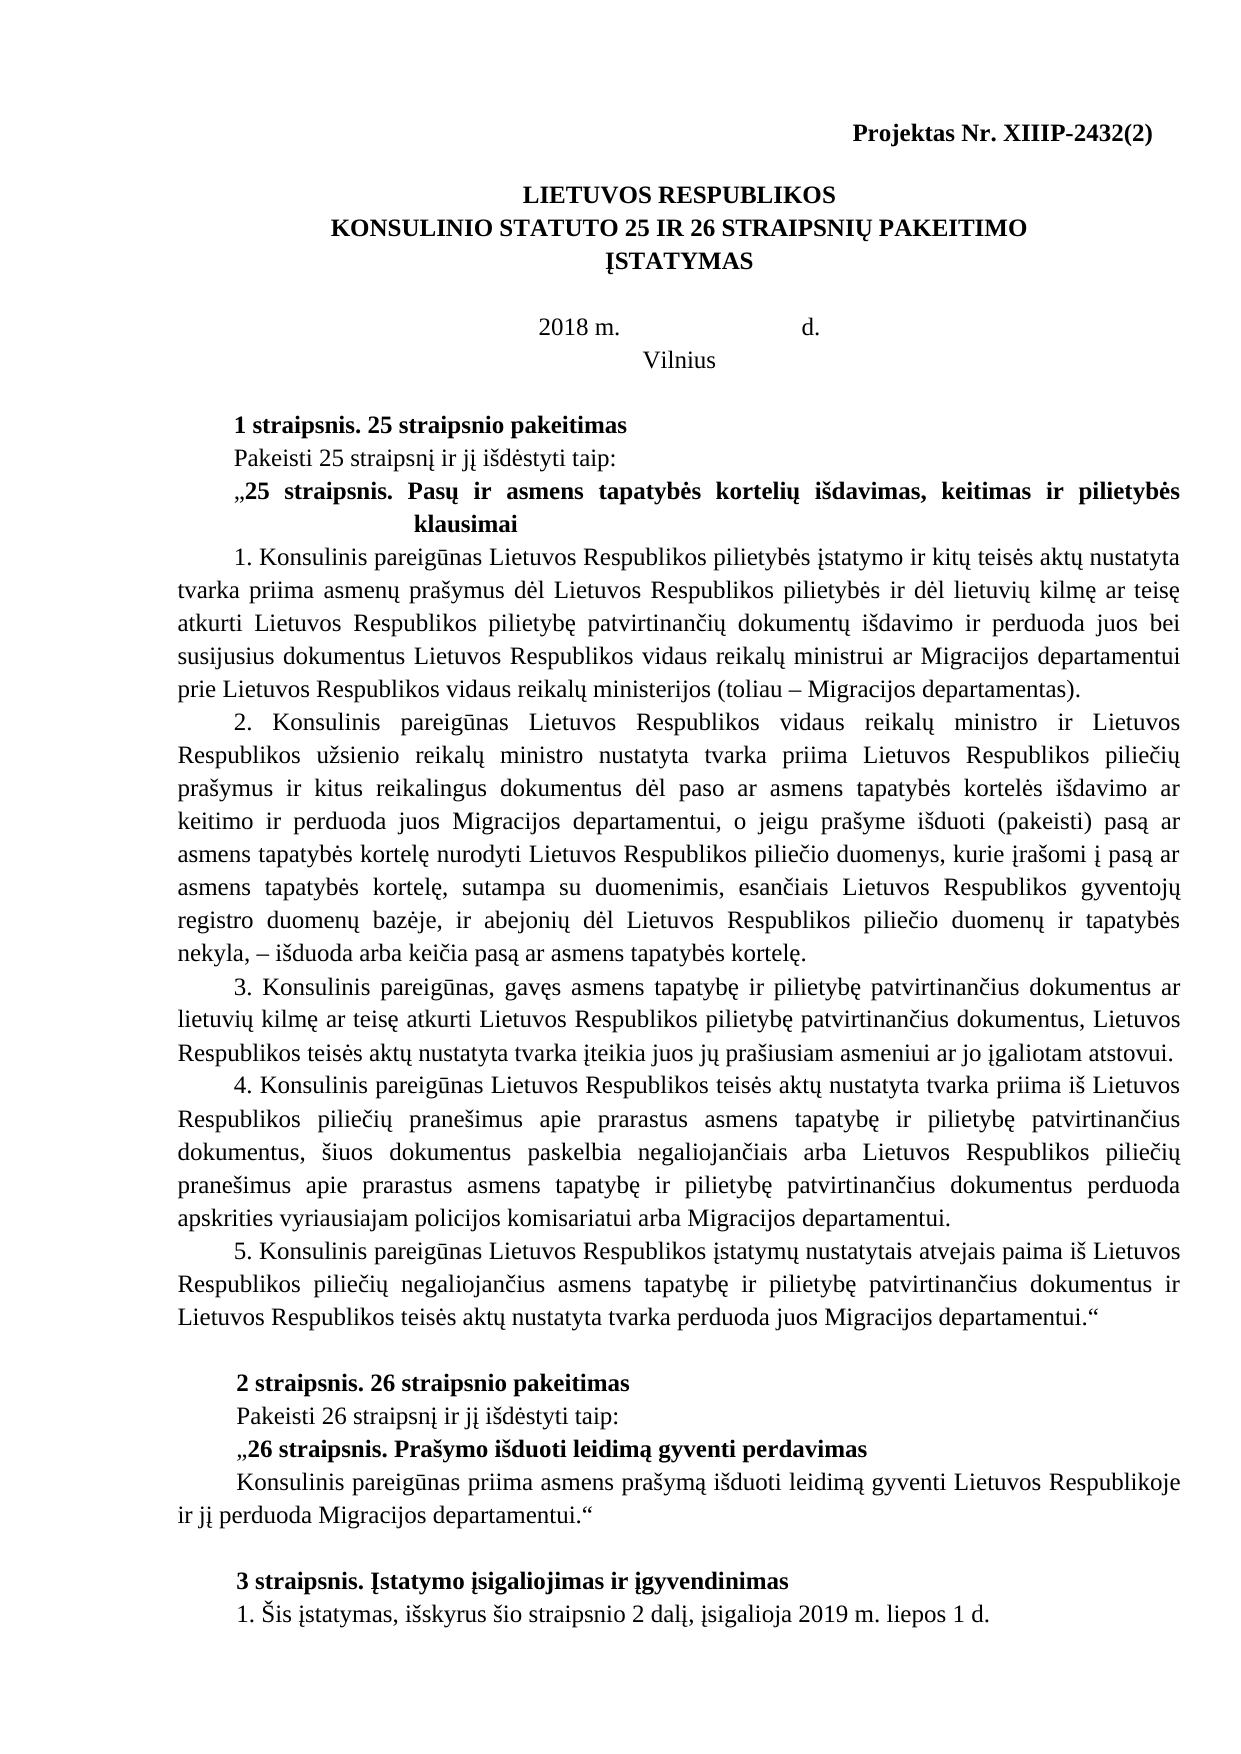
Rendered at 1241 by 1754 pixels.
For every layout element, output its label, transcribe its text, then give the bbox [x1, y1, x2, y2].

text 2. Konsulinis pareigūnas Lietuvos Respublikos vidaus reikalų ministro ir Lietuvos Respublikos užsienio reikalų ministro nustatyta tvarka priima Lietuvos Respublikos piliečių prašymus ir kitus reikalingus dokumentus dėl paso ar asmens tapatybės kortelės išdavimo ar keitimo ir perduoda juos Migracijos departamentui, o jeigu prašyme išduoti (pakeisti) pasą ar asmens tapatybės kortelę nurodyti Lietuvos Respublikos piliečio duomenys, kurie įrašomi į pasą ar asmens tapatybės kortelę, sutampa su duomenimis, esančiais Lietuvos Respublikos gyventojų registro duomenų bazėje, ir abejonių dėl Lietuvos Respublikos piliečio duomenų ir tapatybės nekyla, – išduoda arba keičia pasą ar asmens tapatybės kortelę. [177, 707, 1181, 967]
text KONSULINIO STATUTO 25 IR 26 STRAIPSNIŲ PAKEITIMO [177, 213, 1181, 242]
text 3. Konsulinis pareigūnas, gavęs asmens tapatybę ir pilietybę patvirtinančius dokumentus ar lietuvių kilmę ar teisę atkurti Lietuvos Respublikos pilietybę patvirtinančius dokumentus, Lietuvos Respublikos teisės aktų nustatyta tvarka įteikia juos jų prašiusiam asmeniui ar jo įgaliotam atstovui. [177, 972, 1181, 1066]
text LIETUVOS RESPUBLIKOS [177, 180, 1181, 209]
text 1. Šis įstatymas, išskyrus šio straipsnio 2 dalį, įsigalioja 2019 m. liepos 1 d. [177, 1599, 1181, 1628]
text Pakeisti 25 straipsnį ir jį išdėstyti taip: [177, 443, 1181, 472]
text 1 straipsnis. 25 straipsnio pakeitimas [177, 410, 1181, 439]
text 3 straipsnis. Įstatymo įsigaliojimas ir įgyvendinimas [177, 1566, 1181, 1595]
text „25 straipsnis. Pasų ir asmens tapatybės kortelių išdavimas, keitimas ir pilietybės klausimai [233, 476, 1181, 538]
text Vilnius [177, 345, 1181, 374]
text ĮSTATYMAS [177, 246, 1181, 275]
text „26 straipsnis. Prašymo išduoti leidimą gyventi perdavimas [177, 1434, 1181, 1463]
text 5. Konsulinis pareigūnas Lietuvos Respublikos įstatymų nustatytais atvejais paima iš Lietuvos Respublikos piliečių negaliojančius asmens tapatybę ir pilietybę patvirtinančius dokumentus ir Lietuvos Respublikos teisės aktų nustatyta tvarka perduoda juos Migracijos departamentui.“ [177, 1236, 1181, 1331]
text Pakeisti 26 straipsnį ir jį išdėstyti taip: [177, 1401, 1181, 1429]
text Projektas Nr. XIIIP-2432(2) [350, 118, 1181, 147]
text 2018 m. d. [177, 312, 1181, 341]
text 1. Konsulinis pareigūnas Lietuvos Respublikos pilietybės įstatymo ir kitų teisės aktų nustatyta tvarka priima asmenų prašymus dėl Lietuvos Respublikos pilietybės ir dėl lietuvių kilmę ar teisę atkurti Lietuvos Respublikos pilietybę patvirtinančių dokumentų išdavimo ir perduoda juos bei susijusius dokumentus Lietuvos Respublikos vidaus reikalų ministrui ar Migracijos departamentui prie Lietuvos Respublikos vidaus reikalų ministerijos (toliau – Migracijos departamentas). [177, 542, 1181, 703]
text Konsulinis pareigūnas priima asmens prašymą išduoti leidimą gyventi Lietuvos Respublikoje ir jį perduoda Migracijos departamentui.“ [177, 1467, 1181, 1529]
text 4. Konsulinis pareigūnas Lietuvos Respublikos teisės aktų nustatyta tvarka priima iš Lietuvos Respublikos piliečių pranešimus apie prarastus asmens tapatybę ir pilietybę patvirtinančius dokumentus, šiuos dokumentus paskelbia negaliojančiais arba Lietuvos Respublikos piliečių pranešimus apie prarastus asmens tapatybę ir pilietybę patvirtinančius dokumentus perduoda apskrities vyriausiajam policijos komisariatui arba Migracijos departamentui. [177, 1071, 1181, 1231]
text 2 straipsnis. 26 straipsnio pakeitimas [177, 1368, 1181, 1397]
